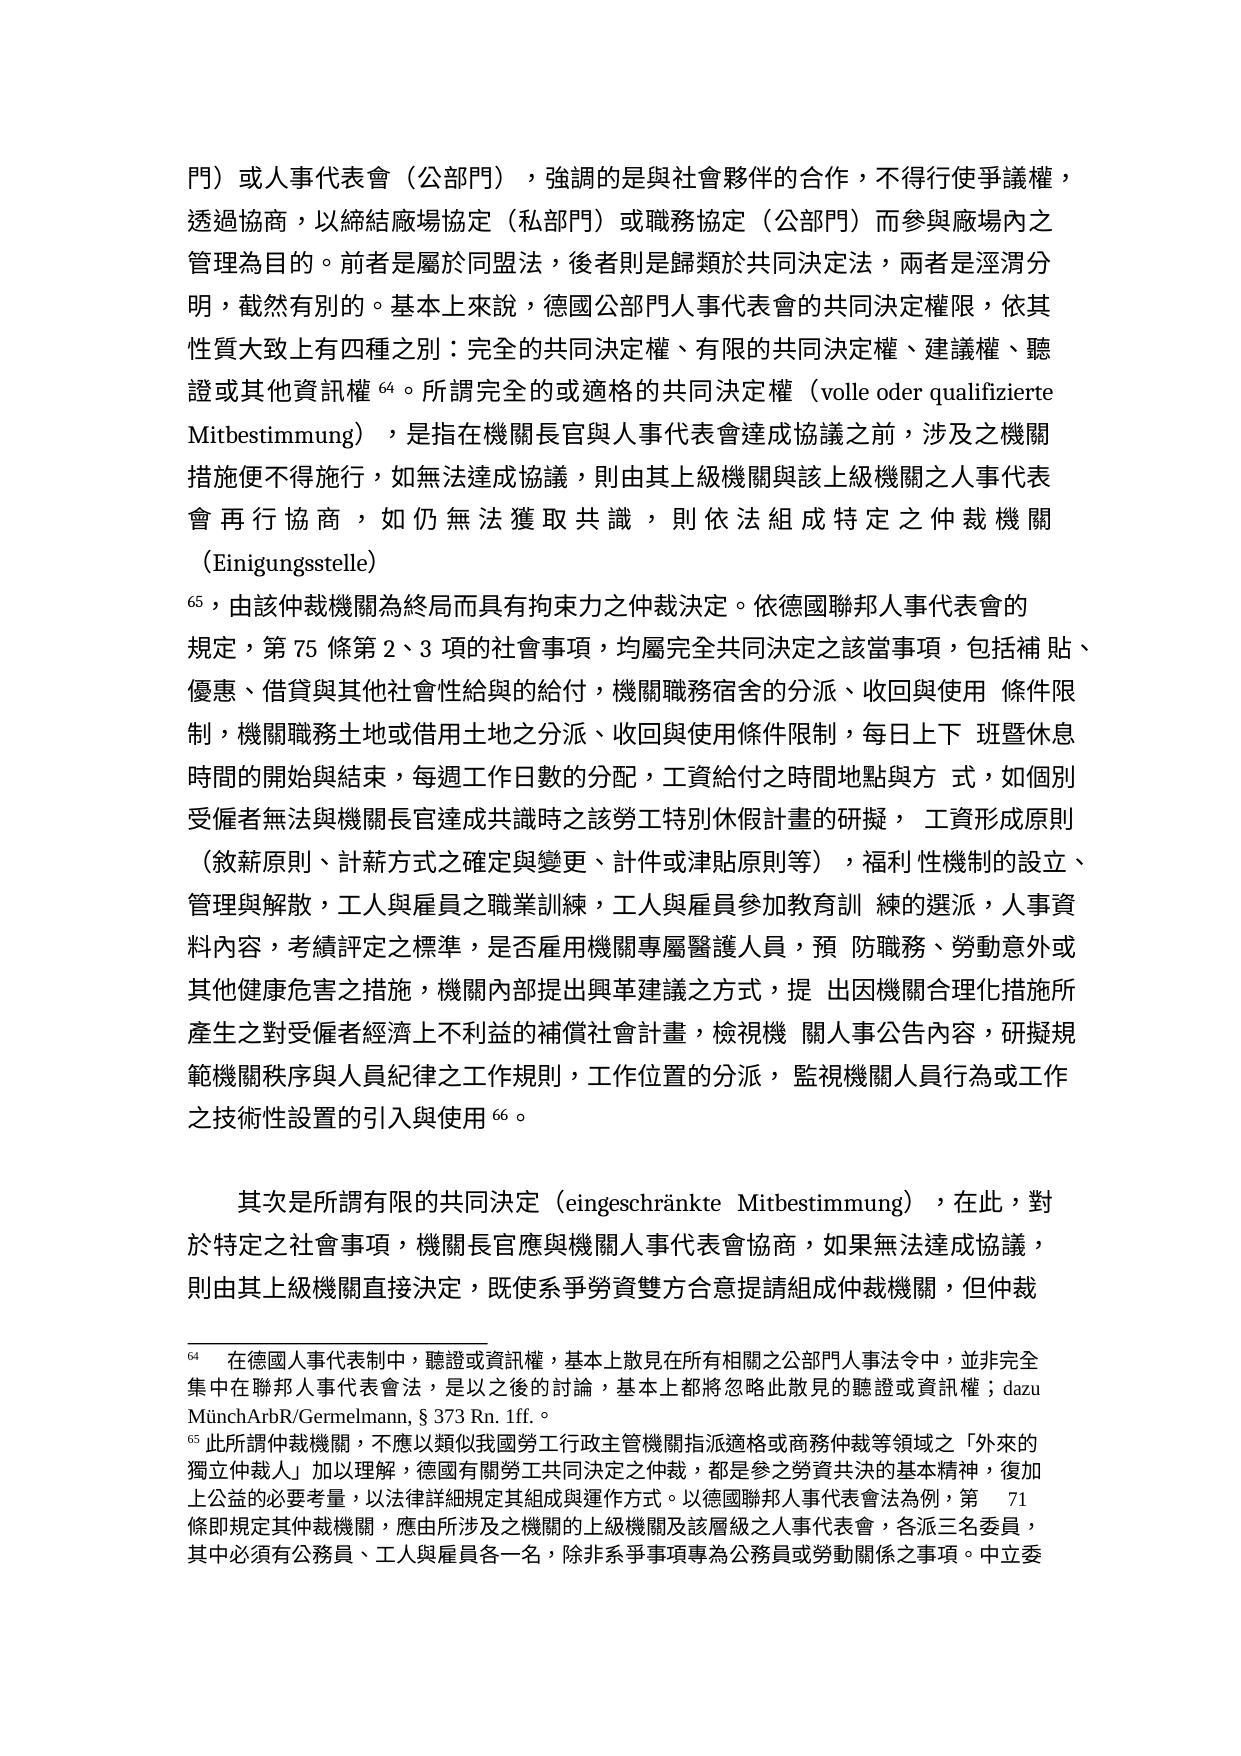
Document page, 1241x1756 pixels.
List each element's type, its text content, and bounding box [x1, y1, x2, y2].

text 65 此所謂仲裁機關，不應以類似我國勞工行政主管機關指派適格或商務仲裁等領域之「外來的獨立仲裁人」加以理解，德國有關勞工共同決定之仲裁，都是參之勞資共決的基本精神，復加上公益的必要考量，以法律詳細規定其組成與運作方式。以德國聯邦人事代表會法為例，第 71 條即規定其仲裁機關，應由所涉及之機關的上級機關及該層級之人事代表會，各派三名委員， 其中必須有公務員、工人與雇員各一名，除非系爭事項專為公務員或勞動關係之事項。中立委 [187, 1429, 1048, 1568]
text 其次是所謂有限的共同決定（eingeschränkte Mitbestimmung），在此，對於特定之社會事項，機關長官應與機關人事代表會協商，如果無法達成協議， 則由其上級機關直接決定，既使系爭勞資雙方合意提請組成仲裁機關，但仲裁 [187, 1183, 1053, 1304]
text 65，由該仲裁機關為終局而具有拘束力之仲裁決定。依德國聯邦人事代表會的 [187, 586, 1119, 622]
text 規定，第 75 條第 2、3 項的社會事項，均屬完全共同決定之該當事項，包括補 貼、優惠、借貸與其他社會性給與的給付，機關職務宿舍的分派、收回與使用 條件限制，機關職務土地或借用土地之分派、收回與使用條件限制，每日上下 班暨休息時間的開始與結束，每週工作日數的分配，工資給付之時間地點與方 式，如個別受僱者無法與機關長官達成共識時之該勞工特別休假計畫的研擬， 工資形成原則（敘薪原則、計薪方式之確定與變更、計件或津貼原則等），福利 性機制的設立、管理與解散，工人與雇員之職業訓練，工人與雇員參加教育訓 練的選派，人事資料內容，考績評定之標準，是否雇用機關專屬醫護人員，預 防職務、勞動意外或其他健康危害之措施，機關內部提出興革建議之方式，提 出因機關合理化措施所產生之對受僱者經濟上不利益的補償社會計畫，檢視機 關人事公告內容，研擬規範機關秩序與人員紀律之工作規則，工作位置的分派， 監視機關人員行為或工作之技術性設置的引入與使用66。 [187, 629, 1077, 1135]
text 64 在德國人事代表制中，聽證或資訊權，基本上散見在所有相關之公部門人事法令中，並非完全集中在聯邦人事代表會法，是以之後的討論，基本上都將忽略此散見的聽證或資訊權；dazu MünchArbR/Germelmann, § 373 Rn. 1ff.。 [187, 1346, 1040, 1429]
text 門）或人事代表會（公部門），強調的是與社會夥伴的合作，不得行使爭議權，透過協商，以締結廠場協定（私部門）或職務協定（公部門）而參與廠場內之管理為目的。前者是屬於同盟法，後者則是歸類於共同決定法，兩者是涇渭分明，截然有別的。基本上來說，德國公部門人事代表會的共同決定權限，依其性質大致上有四種之別：完全的共同決定權、有限的共同決定權、建議權、聽證或其他資訊權64。所謂完全的或適格的共同決定權（volle oder qualifizierte Mitbestimmung），是指在機關長官與人事代表會達成協議之前，涉及之機關措施便不得施行，如無法達成協議，則由其上級機關與該上級機關之人事代表會再行協商，如仍無法獲取共識，則依法組成特定之仲裁機關（Einigungsstelle） [187, 158, 1053, 579]
